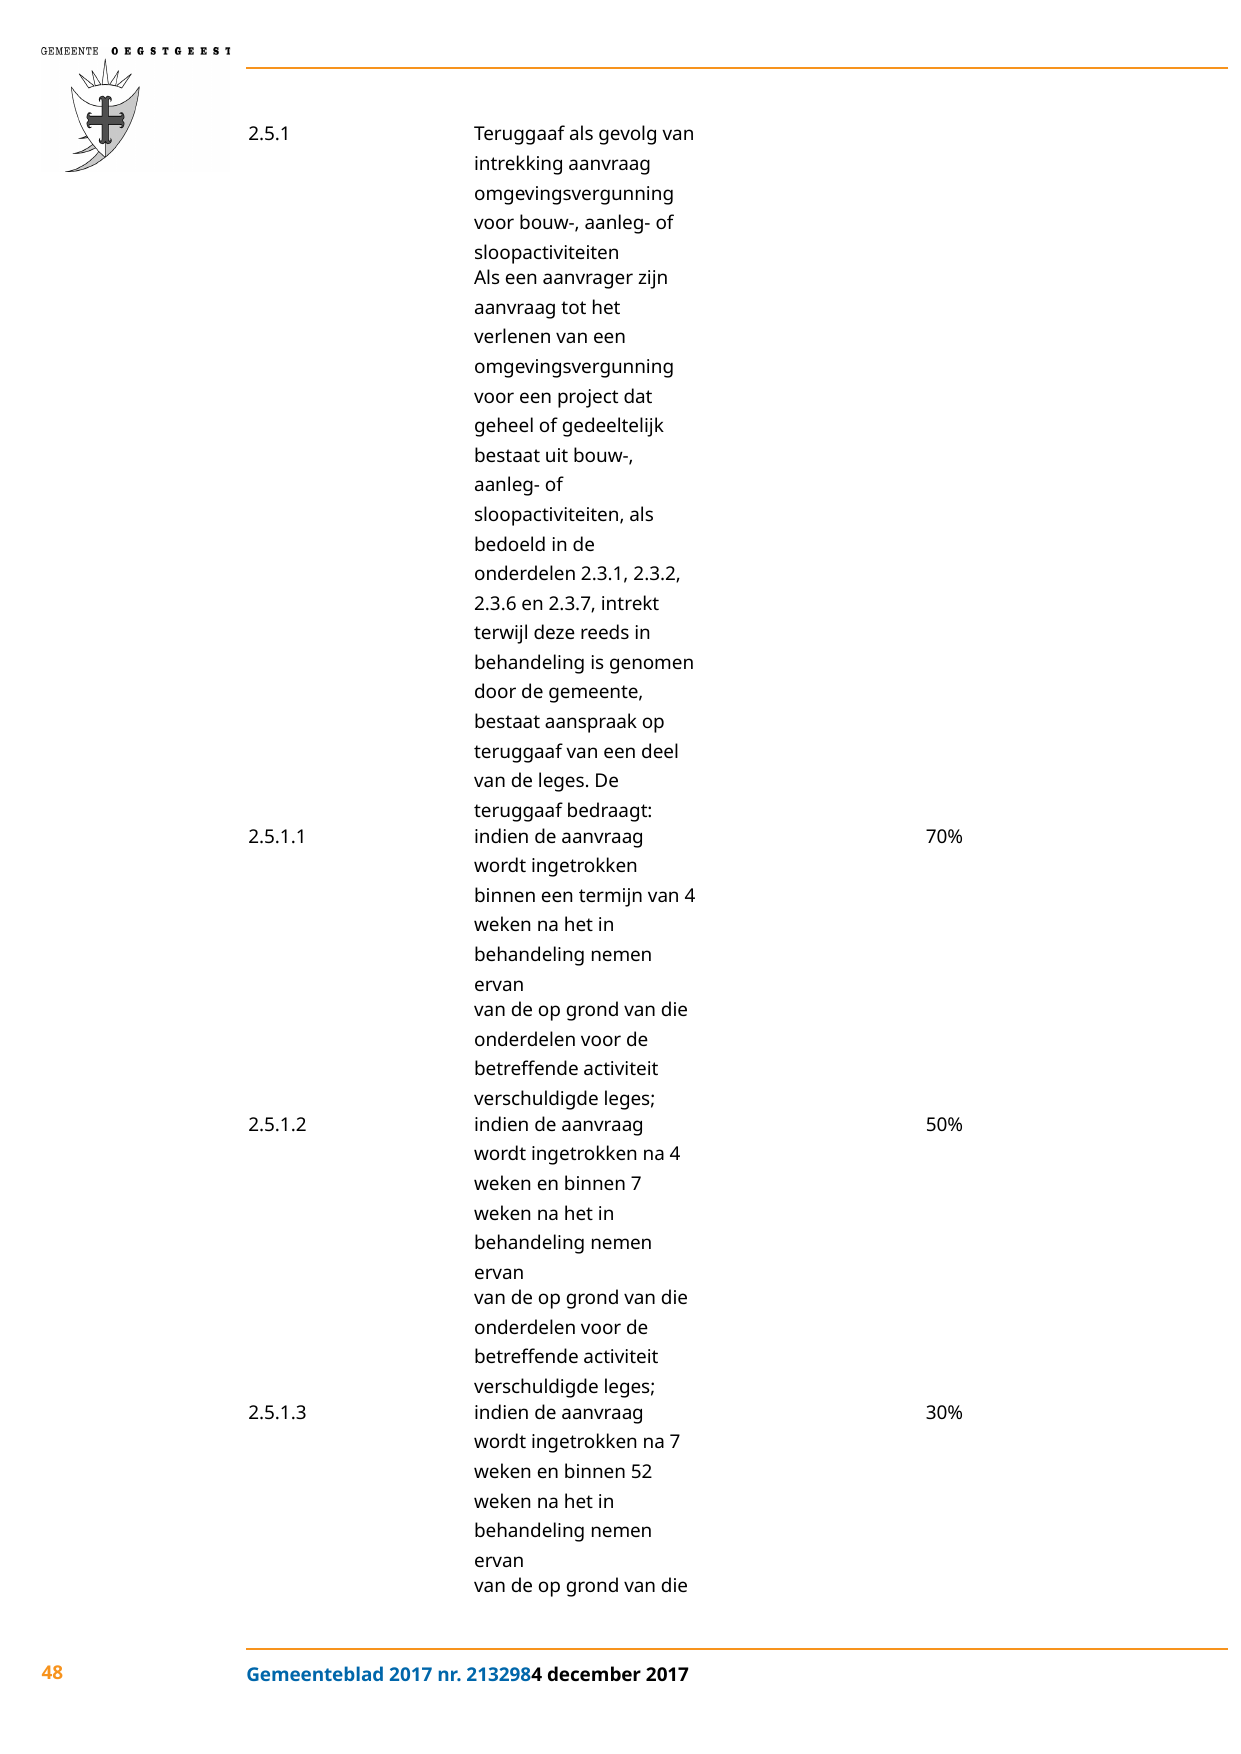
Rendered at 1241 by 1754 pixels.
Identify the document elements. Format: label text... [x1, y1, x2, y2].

table_cell [248, 95, 474, 121]
table_cell indien de aanvraag wordt ingetrokken binnen een termijn van 4 weken na het in behandeling nemen ervan [474, 823, 700, 996]
table_cell [700, 95, 926, 121]
table_cell [474, 95, 700, 121]
table_cell 2.5.1.1 [248, 823, 474, 996]
table_cell [926, 1573, 1152, 1598]
table_cell 2.5.1 [248, 121, 474, 264]
table_cell [248, 996, 474, 1111]
table_cell [700, 823, 926, 996]
picture [41, 47, 231, 172]
table_cell [248, 265, 474, 823]
table_cell [248, 1573, 474, 1598]
table_cell 2.5.1.3 [248, 1399, 474, 1573]
table_cell van de op grond van die [474, 1573, 700, 1598]
table_cell Als een aanvrager zijn aanvraag tot het verlenen van een omgevingsvergunning voor een project dat geheel of gedeeltelijk bestaat uit bouw-, aanleg- of sloopactiviteiten, als bedoeld in de onderdelen 2.3.1, 2.3.2, 2.3.6 en 2.3.7, intrekt terwijl deze reeds in behandeling is genomen door de gemeente, bestaat aanspraak op teruggaaf van een deel van de leges. De teruggaaf bedraagt: [474, 265, 700, 823]
table_cell Teruggaaf als gevolg van intrekking aanvraag omgevingsvergunning voor bouw-, aanleg- of sloopactiviteiten [474, 121, 700, 264]
table_cell 50% [926, 1111, 1152, 1284]
table_cell [700, 1285, 926, 1399]
table_cell [926, 1285, 1152, 1399]
table_cell van de op grond van die onderdelen voor de betreffende activiteit verschuldigde leges; [474, 996, 700, 1111]
table_cell 70% [926, 823, 1152, 996]
table_cell [700, 1573, 926, 1598]
table_cell [700, 121, 926, 264]
table_cell [926, 95, 1152, 121]
table_cell 2.5.1.2 [248, 1111, 474, 1284]
table_cell [248, 1285, 474, 1399]
table_cell [926, 996, 1152, 1111]
table_cell 30% [926, 1399, 1152, 1573]
table_cell [700, 265, 926, 823]
table_cell indien de aanvraag wordt ingetrokken na 4 weken en binnen 7 weken na het in behandeling nemen ervan [474, 1111, 700, 1284]
table_cell [700, 1399, 926, 1573]
table_cell [700, 996, 926, 1111]
table_cell [926, 121, 1152, 264]
table_cell van de op grond van die onderdelen voor de betreffende activiteit verschuldigde leges; [474, 1285, 700, 1399]
table_cell [926, 265, 1152, 823]
table_cell [700, 1111, 926, 1284]
table_cell indien de aanvraag wordt ingetrokken na 7 weken en binnen 52 weken na het in behandeling nemen ervan [474, 1399, 700, 1573]
